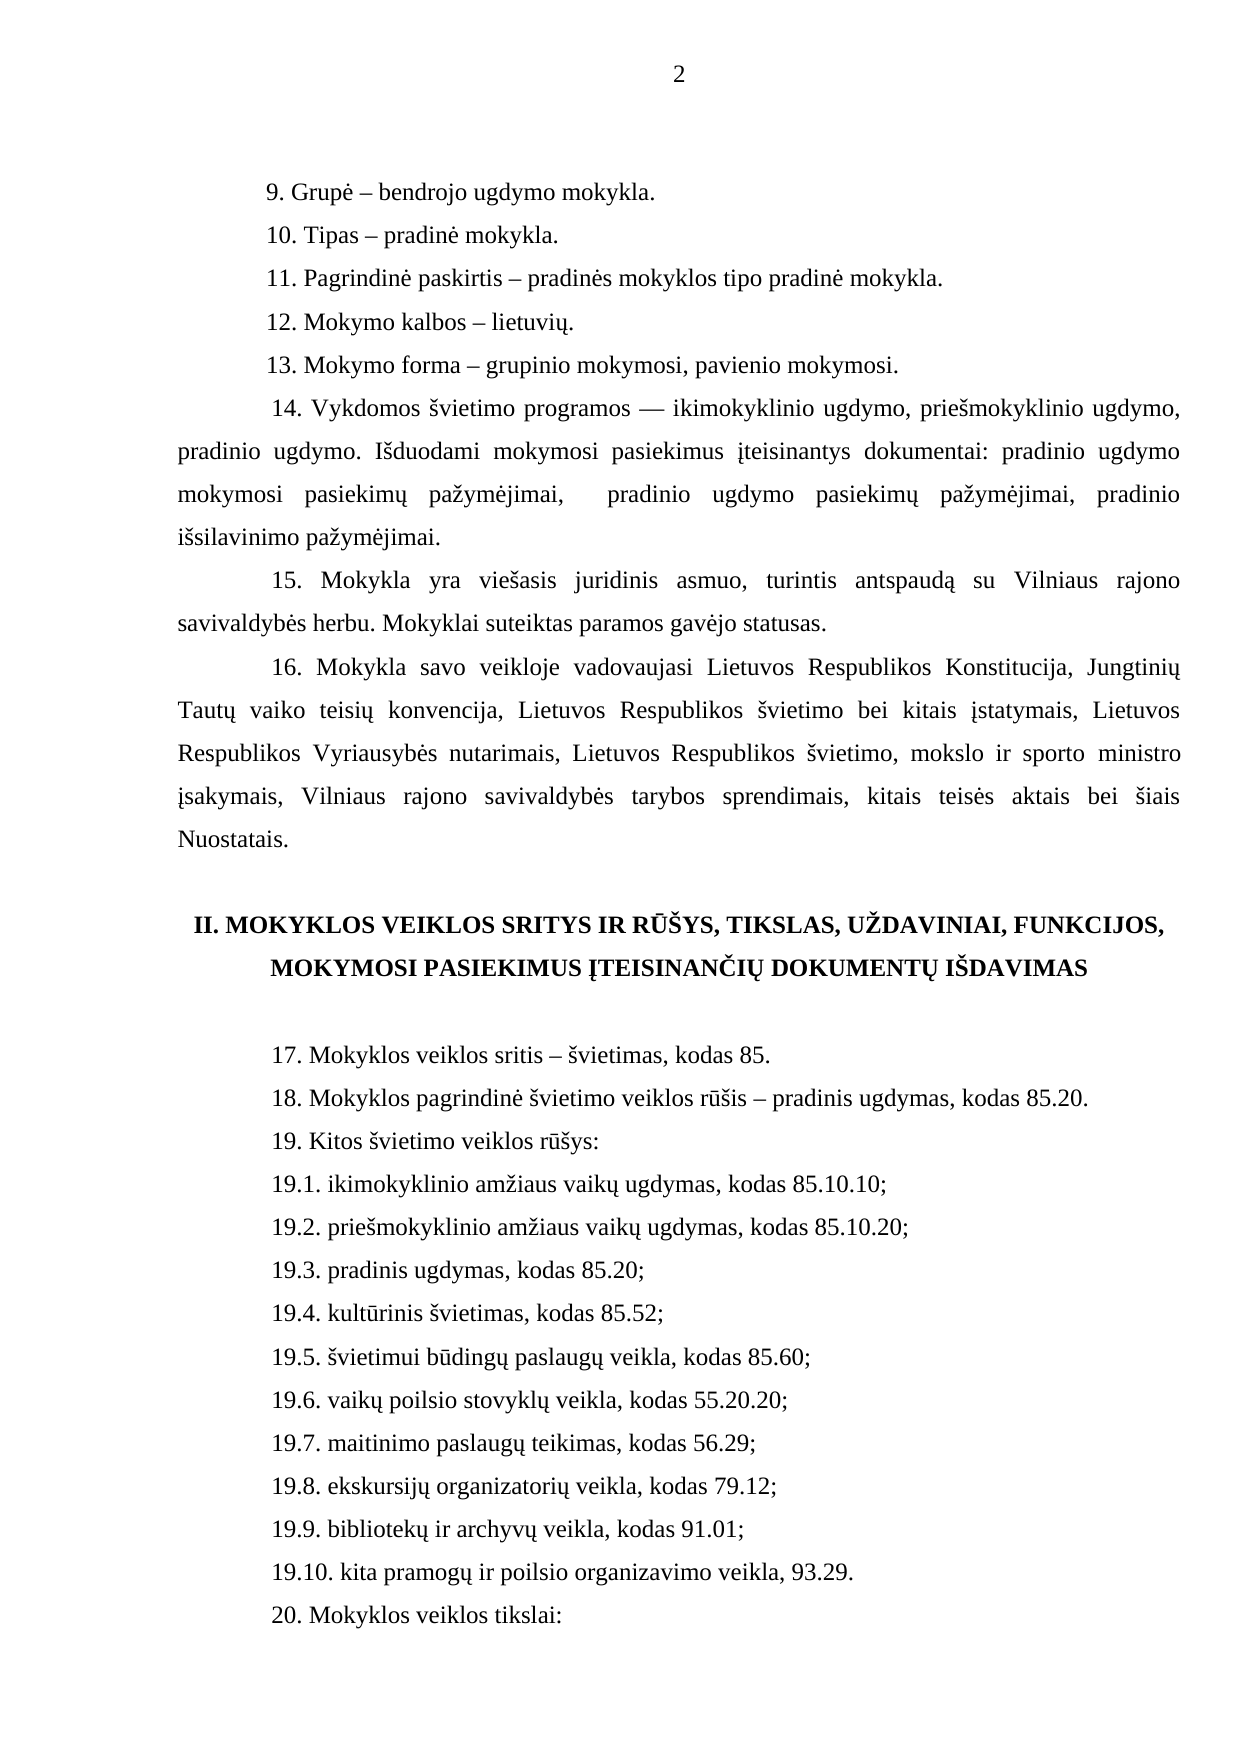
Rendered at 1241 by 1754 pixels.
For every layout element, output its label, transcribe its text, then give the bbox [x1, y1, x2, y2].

text 12. Mokymo kalbos – lietuvių. [177, 307, 1181, 335]
text 19.5. švietimui būdingų paslaugų veikla, kodas 85.60; [177, 1342, 1181, 1370]
text 19.9. bibliotekų ir archyvų veikla, kodas 91.01; [177, 1514, 1181, 1543]
text 9. Grupė – bendrojo ugdymo mokykla. [177, 177, 1181, 206]
text 17. Mokyklos veiklos sritis – švietimas, kodas 85. [177, 1040, 1181, 1068]
text 19.1. ikimokyklinio amžiaus vaikų ugdymas, kodas 85.10.10; [177, 1169, 1181, 1198]
text II. MOKYKLOS VEIKLOS SRITYS IR RŪŠYS, TIKSLAS, UŽDAVINIAI, FUNKCIJOS, MOKYMOSI PASIEKIMUS ĮTEISINANČIŲ DOKUMENTŲ IŠDAVIMAS [177, 910, 1181, 982]
text 13. Mokymo forma – grupinio mokymosi, pavienio mokymosi. [177, 350, 1181, 378]
text 14. Vykdomos švietimo programos — ikimokyklinio ugdymo, priešmokyklinio ugdymo, pradinio ugdymo. Išduodami mokymosi pasiekimus įteisinantys dokumentai: pradinio ugdymo mokymosi pasiekimų pažymėjimai, pradinio ugdymo pasiekimų pažymėjimai, pradinio išsilavinimo pažymėjimai. [177, 393, 1181, 551]
text 15. Mokykla yra viešasis juridinis asmuo, turintis antspaudą su Vilniaus rajono savivaldybės herbu. Mokyklai suteiktas paramos gavėjo statusas. [177, 565, 1181, 637]
text 19.2. priešmokyklinio amžiaus vaikų ugdymas, kodas 85.10.20; [177, 1212, 1181, 1241]
text 19.10. kita pramogų ir poilsio organizavimo veikla, 93.29. [177, 1557, 1181, 1586]
text 16. Mokykla savo veikloje vadovaujasi Lietuvos Respublikos Konstitucija, Jungtinių Tautų vaiko teisių konvencija, Lietuvos Respublikos švietimo bei kitais įstatymais, Lietuvos Respublikos Vyriausybės nutarimais, Lietuvos Respublikos švietimo, mokslo ir sporto ministro įsakymais, Vilniaus rajono savivaldybės tarybos sprendimais, kitais teisės aktais bei šiais Nuostatais. [177, 652, 1181, 853]
text 19.8. ekskursijų organizatorių veikla, kodas 79.12; [177, 1471, 1181, 1500]
text 11. Pagrindinė paskirtis – pradinės mokyklos tipo pradinė mokykla. [177, 263, 1181, 292]
text 19.7. maitinimo paslaugų teikimas, kodas 56.29; [177, 1428, 1181, 1457]
text 18. Mokyklos pagrindinė švietimo veiklos rūšis – pradinis ugdymas, kodas 85.20. [177, 1083, 1181, 1112]
text 19. Kitos švietimo veiklos rūšys: [177, 1126, 1181, 1155]
text 19.4. kultūrinis švietimas, kodas 85.52; [177, 1298, 1181, 1327]
text 10. Tipas – pradinė mokykla. [177, 220, 1181, 249]
text 19.6. vaikų poilsio stovyklų veikla, kodas 55.20.20; [177, 1385, 1181, 1413]
text 19.3. pradinis ugdymas, kodas 85.20; [177, 1255, 1181, 1284]
text 20. Mokyklos veiklos tikslai: [177, 1600, 1181, 1629]
